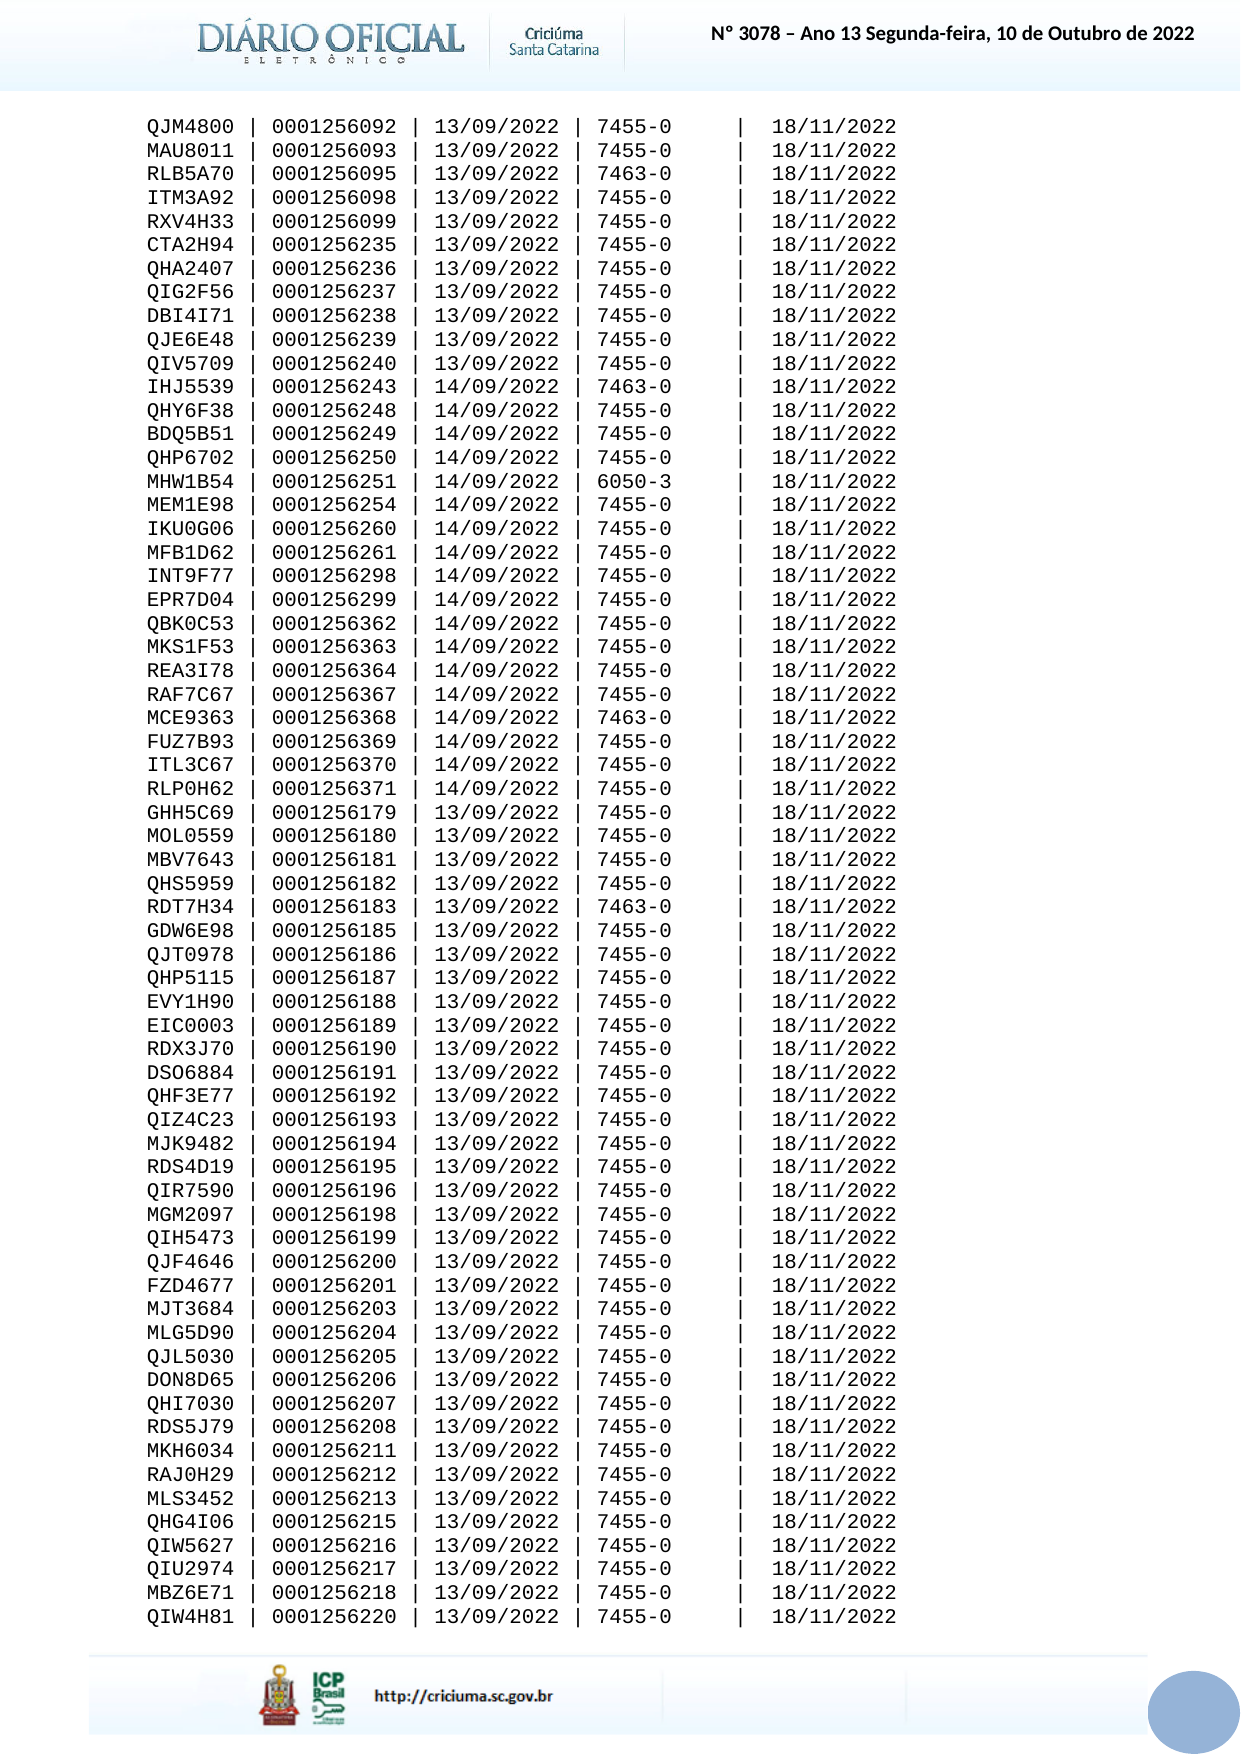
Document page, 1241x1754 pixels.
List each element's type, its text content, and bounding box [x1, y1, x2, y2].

text RAJ0H29 | 0001256212 | 13/09/2022 | 7455-0 | 18/11/2022 [59, 1464, 1167, 1487]
text MHW1B54 | 0001256251 | 14/09/2022 | 6050-3 | 18/11/2022 [59, 471, 1167, 494]
text GDW6E98 | 0001256185 | 13/09/2022 | 7455-0 | 18/11/2022 [59, 920, 1167, 944]
text FZD4677 | 0001256201 | 13/09/2022 | 7455-0 | 18/11/2022 [59, 1275, 1167, 1298]
text EIC0003 | 0001256189 | 13/09/2022 | 7455-0 | 18/11/2022 [59, 1014, 1167, 1038]
text RLB5A70 | 0001256095 | 13/09/2022 | 7463-0 | 18/11/2022 [59, 163, 1167, 187]
text ITM3A92 | 0001256098 | 13/09/2022 | 7455-0 | 18/11/2022 [59, 187, 1167, 211]
text MJK9482 | 0001256194 | 13/09/2022 | 7455-0 | 18/11/2022 [59, 1133, 1167, 1156]
text QJL5030 | 0001256205 | 13/09/2022 | 7455-0 | 18/11/2022 [59, 1346, 1167, 1369]
text MAU8011 | 0001256093 | 13/09/2022 | 7455-0 | 18/11/2022 [59, 140, 1167, 163]
text DON8D65 | 0001256206 | 13/09/2022 | 7455-0 | 18/11/2022 [59, 1369, 1167, 1393]
text BDQ5B51 | 0001256249 | 14/09/2022 | 7455-0 | 18/11/2022 [59, 423, 1167, 447]
text RXV4H33 | 0001256099 | 13/09/2022 | 7455-0 | 18/11/2022 [59, 211, 1167, 234]
text QIH5473 | 0001256199 | 13/09/2022 | 7455-0 | 18/11/2022 [59, 1227, 1167, 1251]
text MKS1F53 | 0001256363 | 14/09/2022 | 7455-0 | 18/11/2022 [59, 636, 1167, 660]
text QJM4800 | 0001256092 | 13/09/2022 | 7455-0 | 18/11/2022 [59, 116, 1167, 140]
text DBI4I71 | 0001256238 | 13/09/2022 | 7455-0 | 18/11/2022 [59, 305, 1167, 329]
text QHS5959 | 0001256182 | 13/09/2022 | 7455-0 | 18/11/2022 [59, 873, 1167, 896]
text MOL0559 | 0001256180 | 13/09/2022 | 7455-0 | 18/11/2022 [59, 825, 1167, 849]
text QIU2974 | 0001256217 | 13/09/2022 | 7455-0 | 18/11/2022 [59, 1558, 1167, 1582]
text ITL3C67 | 0001256370 | 14/09/2022 | 7455-0 | 18/11/2022 [59, 754, 1167, 778]
text QIW4H81 | 0001256220 | 13/09/2022 | 7455-0 | 18/11/2022 [59, 1606, 1167, 1629]
text QJT0978 | 0001256186 | 13/09/2022 | 7455-0 | 18/11/2022 [59, 944, 1167, 967]
text IKU0G06 | 0001256260 | 14/09/2022 | 7455-0 | 18/11/2022 [59, 518, 1167, 542]
text QJF4646 | 0001256200 | 13/09/2022 | 7455-0 | 18/11/2022 [59, 1251, 1167, 1275]
text MJT3684 | 0001256203 | 13/09/2022 | 7455-0 | 18/11/2022 [59, 1298, 1167, 1322]
text QBK0C53 | 0001256362 | 14/09/2022 | 7455-0 | 18/11/2022 [59, 613, 1167, 636]
text QIV5709 | 0001256240 | 13/09/2022 | 7455-0 | 18/11/2022 [59, 352, 1167, 376]
text RDS5J79 | 0001256208 | 13/09/2022 | 7455-0 | 18/11/2022 [59, 1417, 1167, 1440]
text INT9F77 | 0001256298 | 14/09/2022 | 7455-0 | 18/11/2022 [59, 565, 1167, 589]
text QIW5627 | 0001256216 | 13/09/2022 | 7455-0 | 18/11/2022 [59, 1535, 1167, 1558]
text MCE9363 | 0001256368 | 14/09/2022 | 7463-0 | 18/11/2022 [59, 707, 1167, 731]
text QHP6702 | 0001256250 | 14/09/2022 | 7455-0 | 18/11/2022 [59, 447, 1167, 471]
text MBZ6E71 | 0001256218 | 13/09/2022 | 7455-0 | 18/11/2022 [59, 1582, 1167, 1606]
text CTA2H94 | 0001256235 | 13/09/2022 | 7455-0 | 18/11/2022 [59, 234, 1167, 258]
text QIG2F56 | 0001256237 | 13/09/2022 | 7455-0 | 18/11/2022 [59, 282, 1167, 305]
text QJE6E48 | 0001256239 | 13/09/2022 | 7455-0 | 18/11/2022 [59, 329, 1167, 352]
text QHI7030 | 0001256207 | 13/09/2022 | 7455-0 | 18/11/2022 [59, 1393, 1167, 1417]
text DSO6884 | 0001256191 | 13/09/2022 | 7455-0 | 18/11/2022 [59, 1062, 1167, 1086]
text RLP0H62 | 0001256371 | 14/09/2022 | 7455-0 | 18/11/2022 [59, 778, 1167, 802]
text RDX3J70 | 0001256190 | 13/09/2022 | 7455-0 | 18/11/2022 [59, 1038, 1167, 1062]
text MGM2097 | 0001256198 | 13/09/2022 | 7455-0 | 18/11/2022 [59, 1204, 1167, 1227]
text MLS3452 | 0001256213 | 13/09/2022 | 7455-0 | 18/11/2022 [59, 1487, 1167, 1511]
text QIR7590 | 0001256196 | 13/09/2022 | 7455-0 | 18/11/2022 [59, 1180, 1167, 1204]
text MKH6034 | 0001256211 | 13/09/2022 | 7455-0 | 18/11/2022 [59, 1440, 1167, 1464]
text RDT7H34 | 0001256183 | 13/09/2022 | 7463-0 | 18/11/2022 [59, 896, 1167, 920]
text QHF3E77 | 0001256192 | 13/09/2022 | 7455-0 | 18/11/2022 [59, 1086, 1167, 1109]
text IHJ5539 | 0001256243 | 14/09/2022 | 7463-0 | 18/11/2022 [59, 376, 1167, 400]
text QHP5115 | 0001256187 | 13/09/2022 | 7455-0 | 18/11/2022 [59, 967, 1167, 991]
text MBV7643 | 0001256181 | 13/09/2022 | 7455-0 | 18/11/2022 [59, 849, 1167, 873]
text QIZ4C23 | 0001256193 | 13/09/2022 | 7455-0 | 18/11/2022 [59, 1109, 1167, 1133]
text RDS4D19 | 0001256195 | 13/09/2022 | 7455-0 | 18/11/2022 [59, 1156, 1167, 1180]
text MLG5D90 | 0001256204 | 13/09/2022 | 7455-0 | 18/11/2022 [59, 1322, 1167, 1346]
text REA3I78 | 0001256364 | 14/09/2022 | 7455-0 | 18/11/2022 [59, 660, 1167, 683]
text MEM1E98 | 0001256254 | 14/09/2022 | 7455-0 | 18/11/2022 [59, 494, 1167, 518]
text GHH5C69 | 0001256179 | 13/09/2022 | 7455-0 | 18/11/2022 [59, 802, 1167, 825]
text RAF7C67 | 0001256367 | 14/09/2022 | 7455-0 | 18/11/2022 [59, 683, 1167, 707]
text QHG4I06 | 0001256215 | 13/09/2022 | 7455-0 | 18/11/2022 [59, 1511, 1167, 1535]
text QHA2407 | 0001256236 | 13/09/2022 | 7455-0 | 18/11/2022 [59, 258, 1167, 282]
text FUZ7B93 | 0001256369 | 14/09/2022 | 7455-0 | 18/11/2022 [59, 731, 1167, 754]
text EPR7D04 | 0001256299 | 14/09/2022 | 7455-0 | 18/11/2022 [59, 589, 1167, 613]
text EVY1H90 | 0001256188 | 13/09/2022 | 7455-0 | 18/11/2022 [59, 991, 1167, 1014]
text QHY6F38 | 0001256248 | 14/09/2022 | 7455-0 | 18/11/2022 [59, 400, 1167, 423]
text MFB1D62 | 0001256261 | 14/09/2022 | 7455-0 | 18/11/2022 [59, 542, 1167, 565]
